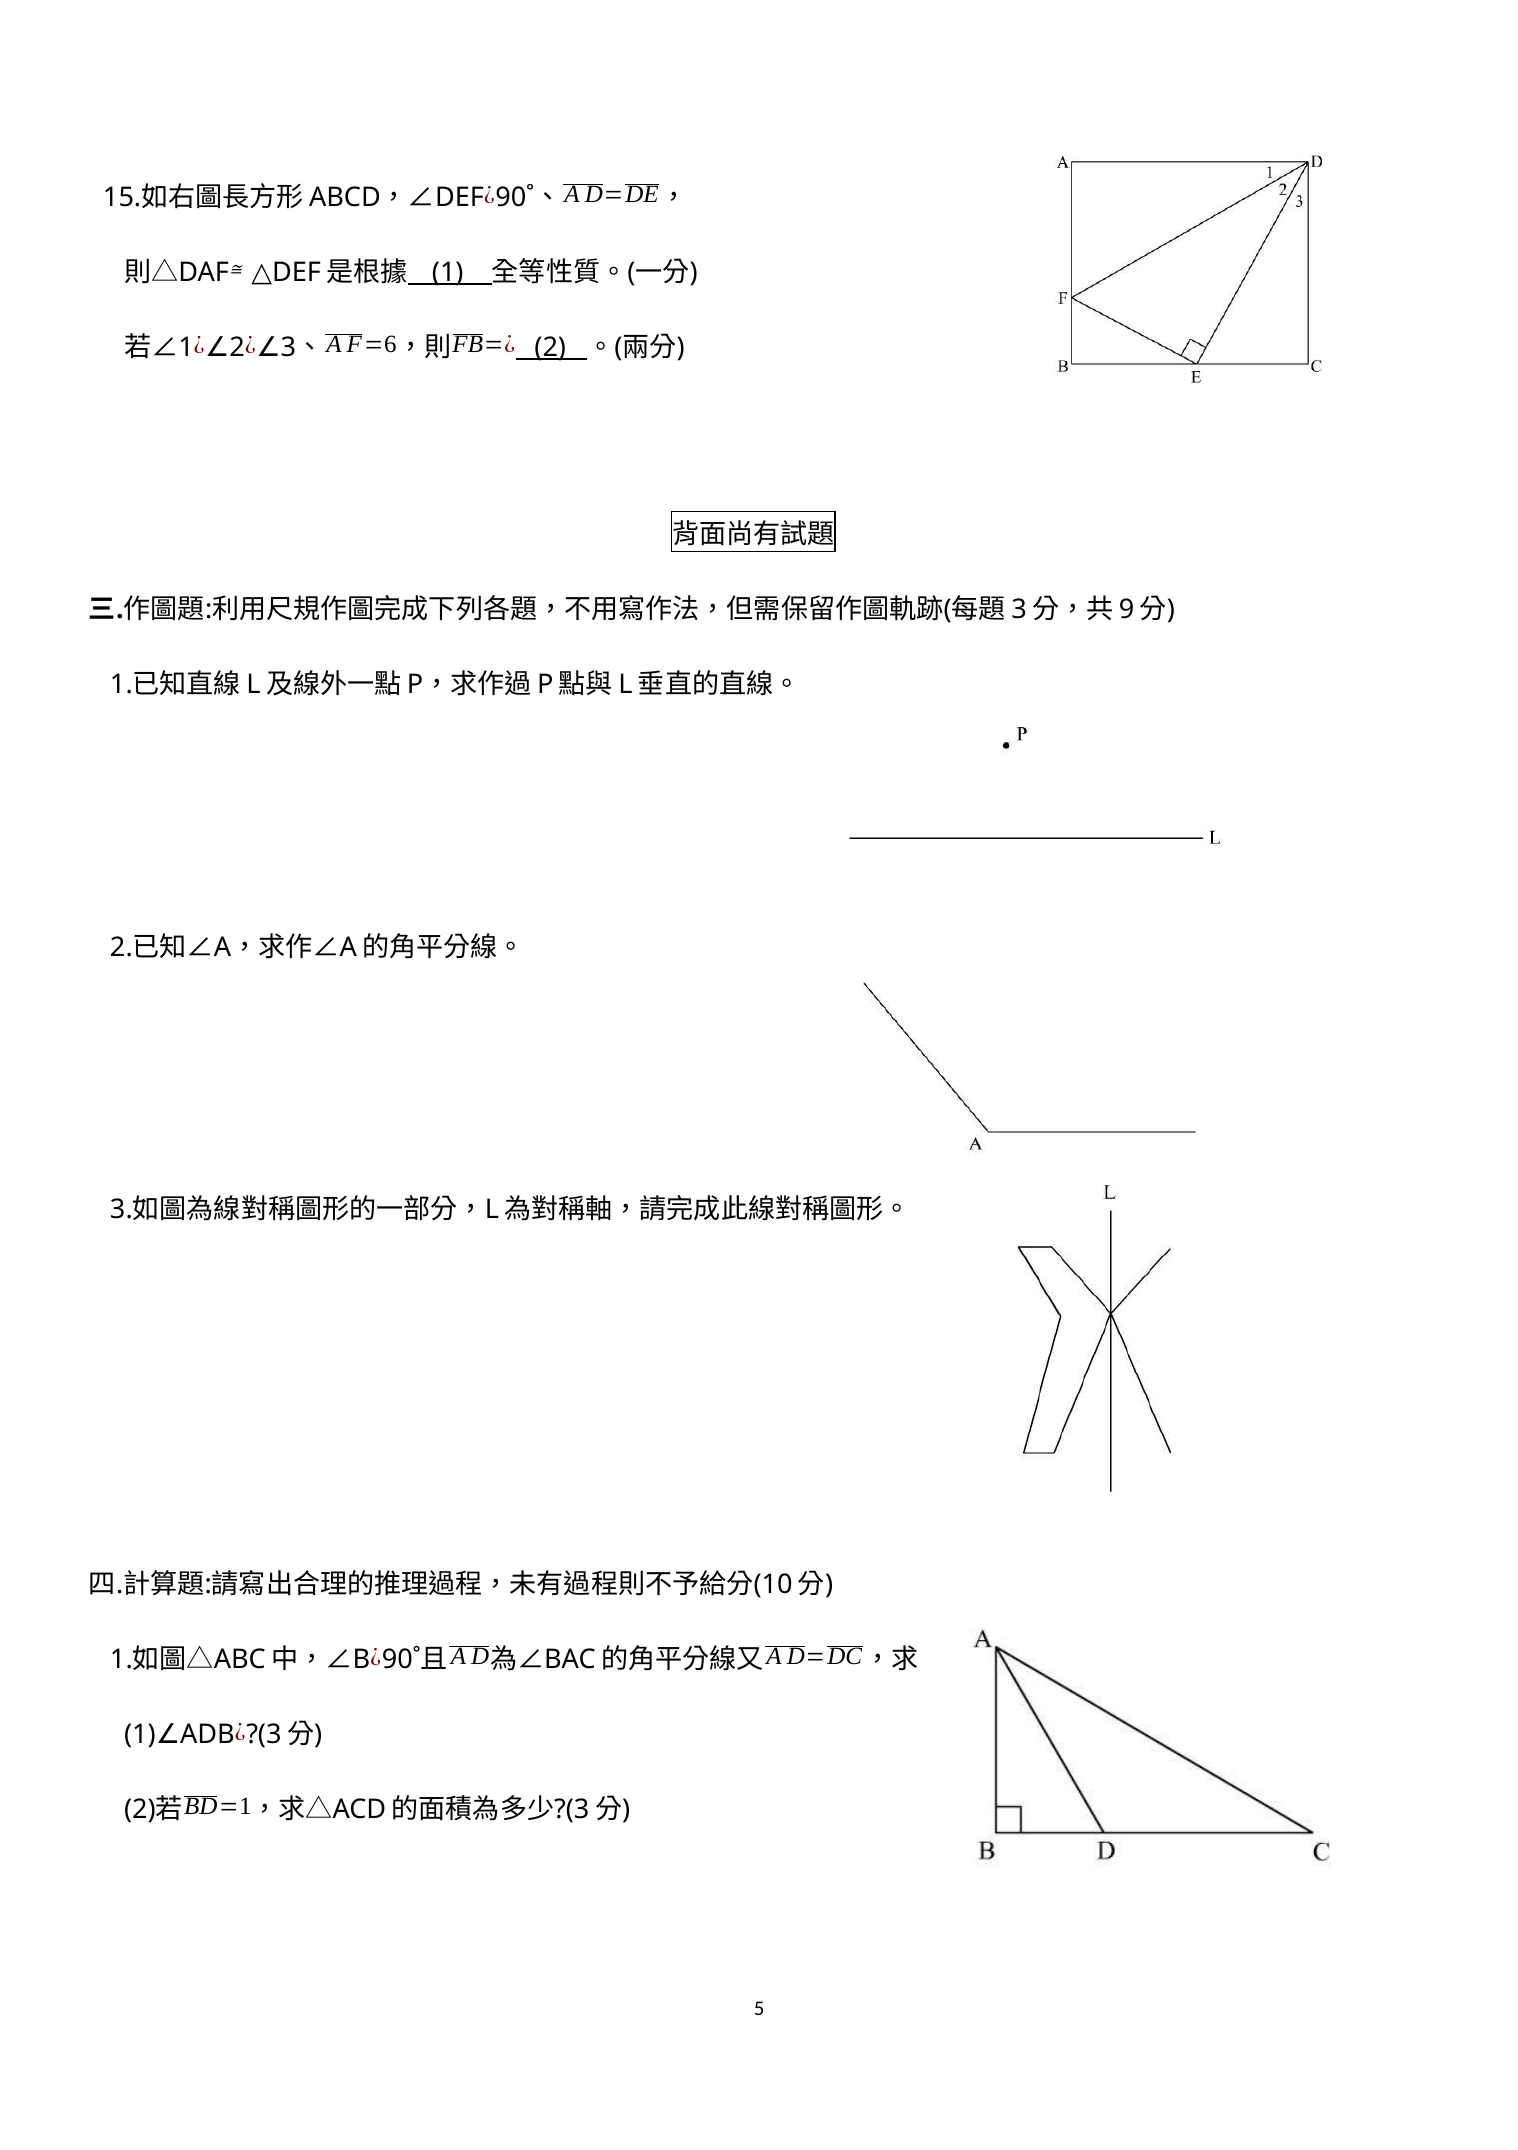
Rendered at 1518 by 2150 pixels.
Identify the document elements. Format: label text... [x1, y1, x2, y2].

text (1)∠ADB?(3分) [89, 1694, 970, 1769]
picture [1054, 149, 1324, 388]
picture [1017, 1177, 1172, 1492]
text (2)若，求△ACD的面積為多少?(3分) [89, 1769, 970, 1844]
text 若∠1∠2∠3、，則 (2) 。(兩分) [89, 307, 1054, 382]
text 1.已知直線L及線外一點P，求作過P點與L垂直的直線。 [89, 644, 1429, 719]
picture [848, 720, 1223, 850]
picture [970, 1620, 1334, 1869]
text 三.作圖題:利用尺規作圖完成下列各題，不用寫作法，但需保留作圖軌跡(每題3分，共9分) [89, 569, 1429, 644]
text [1334, 1694, 1429, 1769]
text 15.如右圖長方形ABCD，∠DEF90˚、， [89, 157, 1054, 232]
text 四.計算題:請寫出合理的推理過程，未有過程則不予給分(10分) [89, 1544, 1429, 1619]
text [1334, 1769, 1429, 1844]
picture [862, 982, 1196, 1156]
text [1324, 232, 1429, 307]
text [1324, 157, 1429, 232]
text [1324, 307, 1429, 382]
text 則△DAF△DEF是根據 (1) 全等性質。(一分) [89, 232, 1054, 307]
text 背面尚有試題 [89, 494, 1429, 569]
text 2.已知∠A，求作∠A的角平分線。 [89, 907, 1429, 982]
text 1.如圖△ABC中，∠B90˚且為∠BAC的角平分線又，求 [89, 1619, 1429, 1694]
text 3.如圖為線對稱圖形的一部分，L為對稱軸，請完成此線對稱圖形。 [89, 1169, 1429, 1244]
